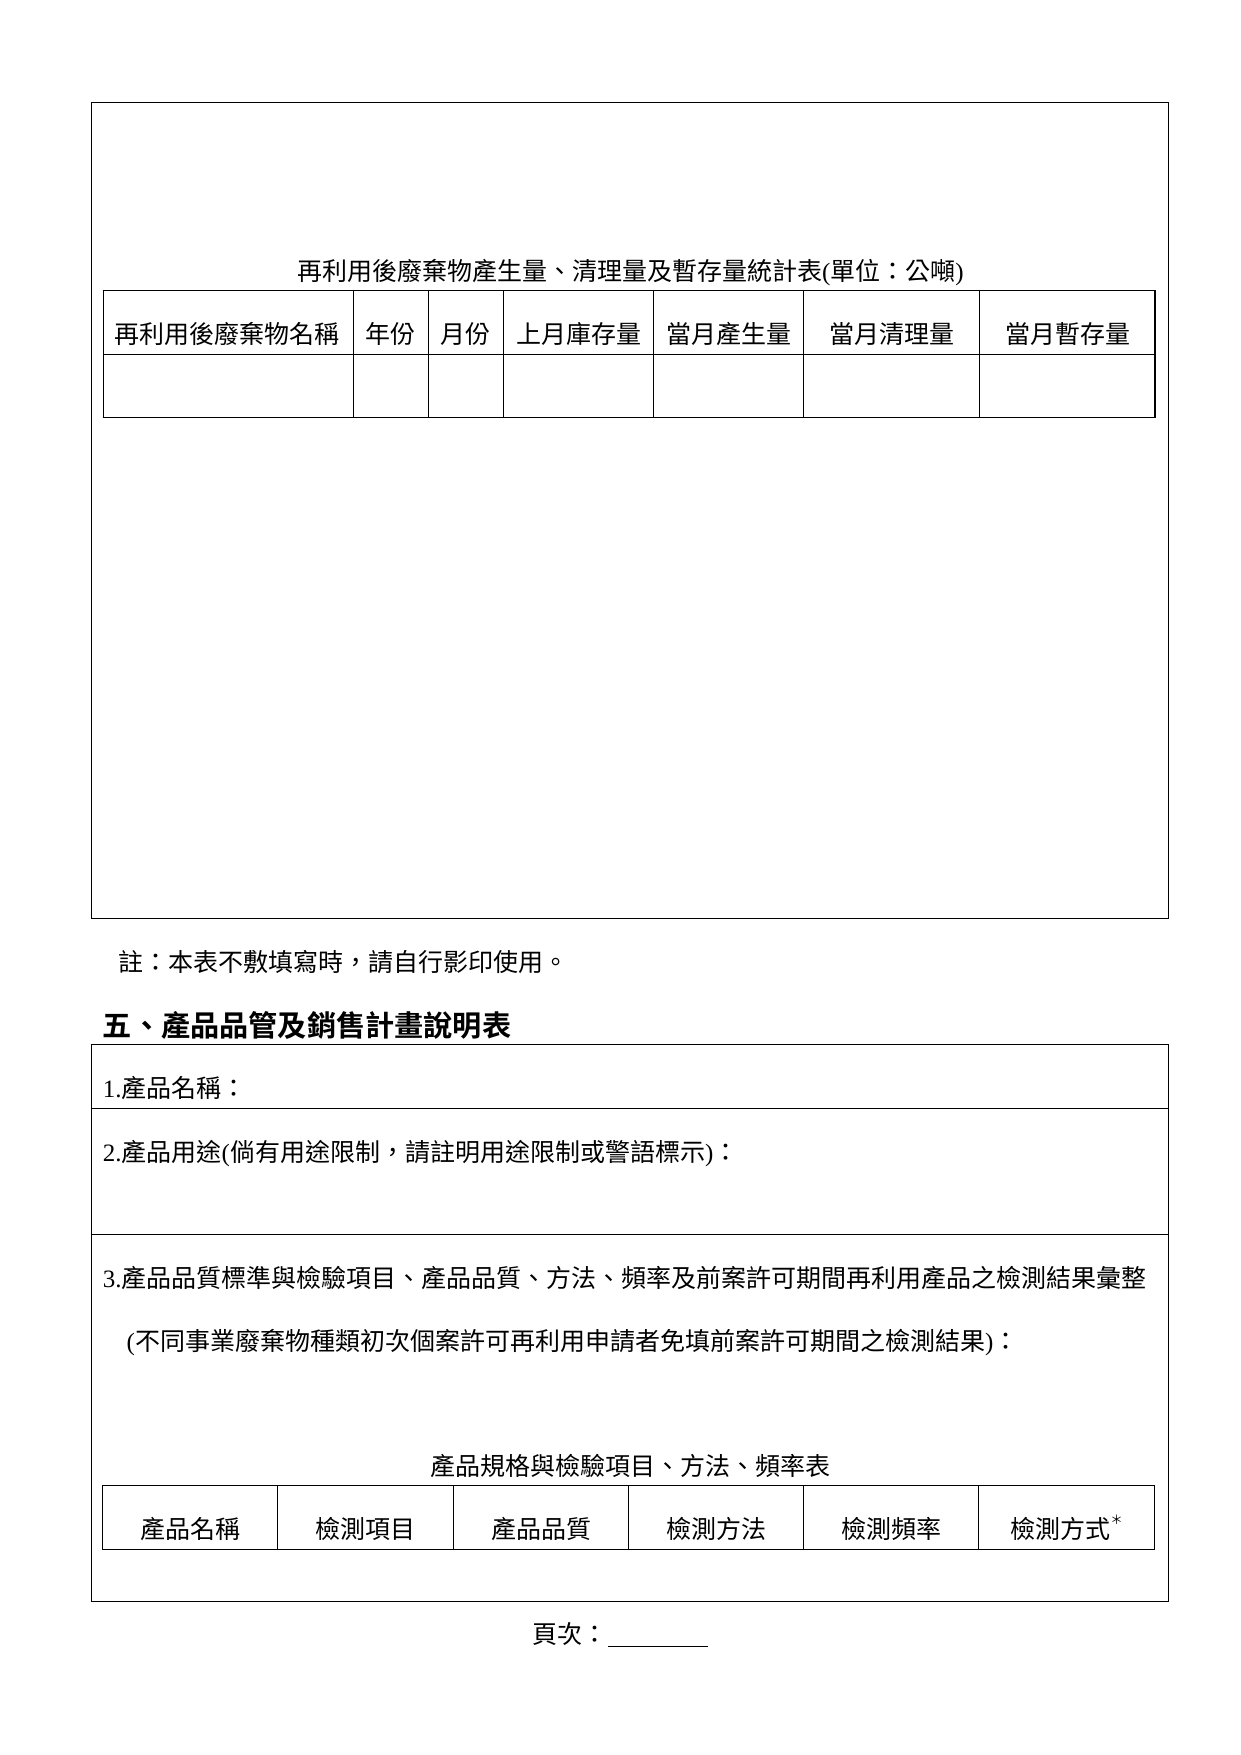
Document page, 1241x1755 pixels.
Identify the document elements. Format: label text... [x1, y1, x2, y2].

table_header 年份 [354, 291, 428, 354]
table_cell 2.產品用途(倘有用途限制，請註明用途限制或警語標示)： [92, 1109, 1168, 1234]
table_header 五、產品品管及銷售計畫說明表 [91, 982, 1168, 1044]
table_header 檢測項目 [278, 1486, 453, 1548]
table_header 當月清理量 [804, 291, 979, 354]
table_cell 1.產品名稱： [92, 1045, 1168, 1108]
table_header 產品名稱 [103, 1486, 277, 1548]
table_header 當月暫存量 [980, 291, 1154, 354]
table_cell [654, 355, 803, 417]
table_header 上月庫存量 [504, 291, 653, 354]
table_cell [104, 355, 353, 417]
table_cell [354, 355, 428, 417]
text 註：本表不敷填寫時，請自行影印使用。 [118, 919, 1122, 982]
table_header 再利用後廢棄物名稱 [104, 291, 353, 354]
table_header 月份 [429, 291, 503, 354]
table_cell 再利用後廢棄物產生量、清理量及暫存量統計表(單位：公噸) [92, 103, 1168, 918]
table_header 檢測方式＊ [979, 1486, 1154, 1548]
table_cell [504, 355, 653, 417]
table_header 檢測方法 [629, 1486, 803, 1548]
table_cell 3.產品品質標準與檢驗項目、產品品質、方法、頻率及前案許可期間再利用產品之檢測結果彙整(不同事業廢棄物種類初次個案許可再利用申請者免填前案許可期間之檢測結果)： 產品規格與檢驗項目、方法、頻率表 [92, 1235, 1168, 1601]
table_cell [429, 355, 503, 417]
table_cell [980, 355, 1154, 417]
table_header 檢測頻率 [804, 1486, 978, 1548]
table_header 產品品質 [454, 1486, 628, 1548]
table_cell [804, 355, 979, 417]
table_header 當月產生量 [654, 291, 803, 354]
